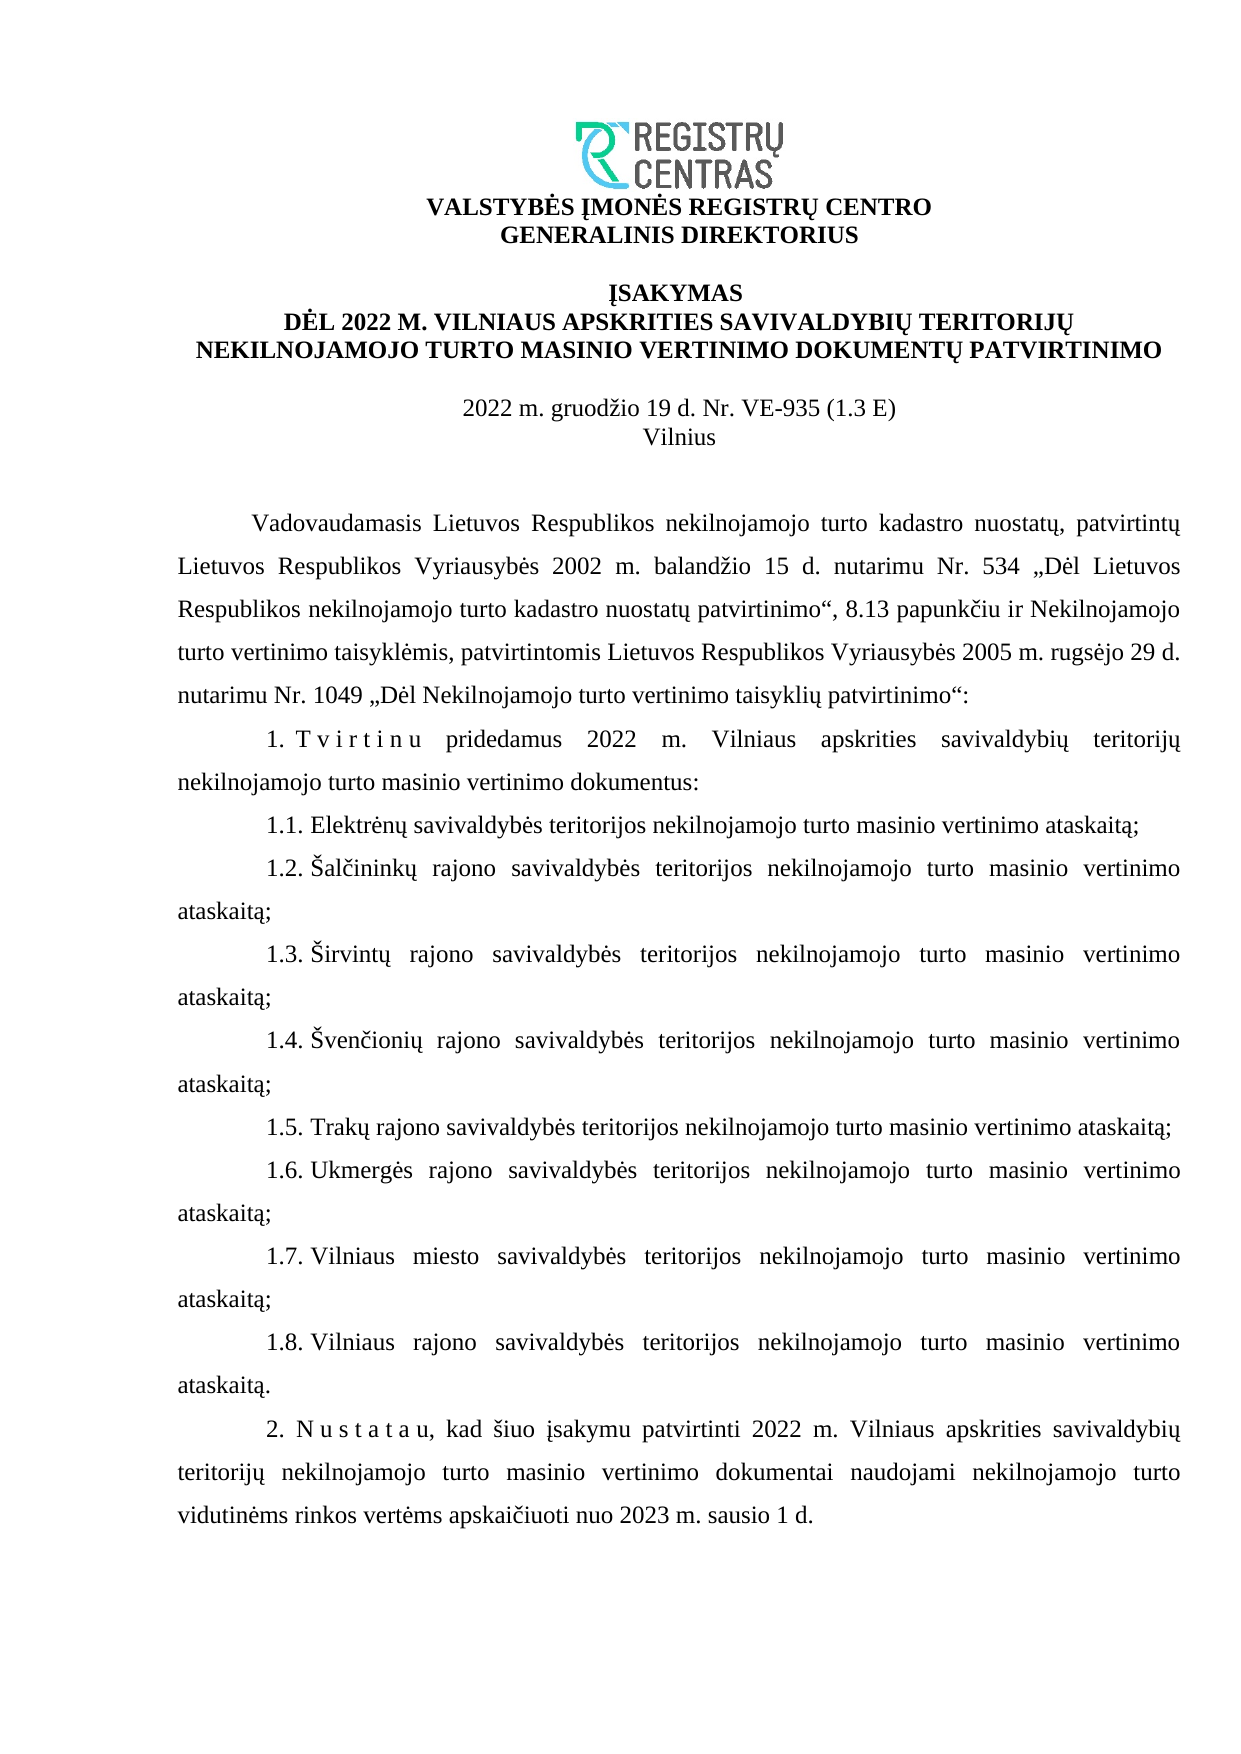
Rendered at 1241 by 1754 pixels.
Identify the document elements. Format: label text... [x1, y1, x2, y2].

text ĮSAKYMAS [170, 278, 1181, 307]
text 1.7. Vilniaus miesto savivaldybės teritorijos nekilnojamojo turto masinio vertinimo ataskaitą; [177, 1241, 1181, 1313]
text 1.4. Švenčionių rajono savivaldybės teritorijos nekilnojamojo turto masinio vertinimo ataskaitą; [177, 1026, 1181, 1097]
text 2. Nustatau, kad šiuo įsakymu patvirtinti 2022 m. Vilniaus apskrities savivaldybių teritorijų nekilnojamojo turto masinio vertinimo dokumentai naudojami nekilnojamojo turto vidutinėms rinkos vertėms apskaičiuoti nuo 2023 m. sausio 1 d. [177, 1414, 1181, 1529]
text 1.6. Ukmergės rajono savivaldybės teritorijos nekilnojamojo turto masinio vertinimo ataskaitą; [177, 1155, 1181, 1227]
text 1.2. Šalčininkų rajono savivaldybės teritorijos nekilnojamojo turto masinio vertinimo ataskaitą; [177, 853, 1181, 925]
text 1.1. Elektrėnų savivaldybės teritorijos nekilnojamojo turto masinio vertinimo ataskaitą; [177, 810, 1181, 839]
text GENERALINIS DIREKTORIUS [177, 221, 1181, 249]
text 1.3. Širvintų rajono savivaldybės teritorijos nekilnojamojo turto masinio vertinimo ataskaitą; [177, 939, 1181, 1011]
text Vilnius [177, 422, 1181, 451]
text 1.8. Vilniaus rajono savivaldybės teritorijos nekilnojamojo turto masinio vertinimo ataskaitą. [177, 1327, 1181, 1399]
text VALSTYBĖS ĮMONĖS REGISTRŲ CENTRO [177, 192, 1181, 221]
text 1. Tvirtinu pridedamus 2022 m. Vilniaus apskrities savivaldybių teritorijų nekilnojamojo turto masinio vertinimo dokumentus: [177, 724, 1181, 796]
text Vadovaudamasis Lietuvos Respublikos nekilnojamojo turto kadastro nuostatų, patvirtintų Lietuvos Respublikos Vyriausybės 2002 m. balandžio 15 d. nutarimu Nr. 534 „Dėl Lietuvos Respublikos nekilnojamojo turto kadastro nuostatų patvirtinimo“, 8.13 papunkčiu ir Nekilnojamojo turto vertinimo taisyklėmis, patvirtintomis Lietuvos Respublikos Vyriausybės 2005 m. rugsėjo 29 d. nutarimu Nr. 1049 „Dėl Nekilnojamojo turto vertinimo taisyklių patvirtinimo“: [177, 508, 1181, 709]
text 1.5. Trakų rajono savivaldybės teritorijos nekilnojamojo turto masinio vertinimo ataskaitą; [177, 1112, 1181, 1141]
text 2022 m. gruodžio 19 d. Nr. VE-935 (1.3 E) [177, 393, 1181, 422]
text DĖL 2022 M. VILNIAUS APSKRITIES SAVIVALDYBIŲ TERITORIJŲ NEKILNOJAMOJO TURTO MASINIO VERTINIMO DOKUMENTŲ PATVIRTINIMO [177, 307, 1181, 364]
